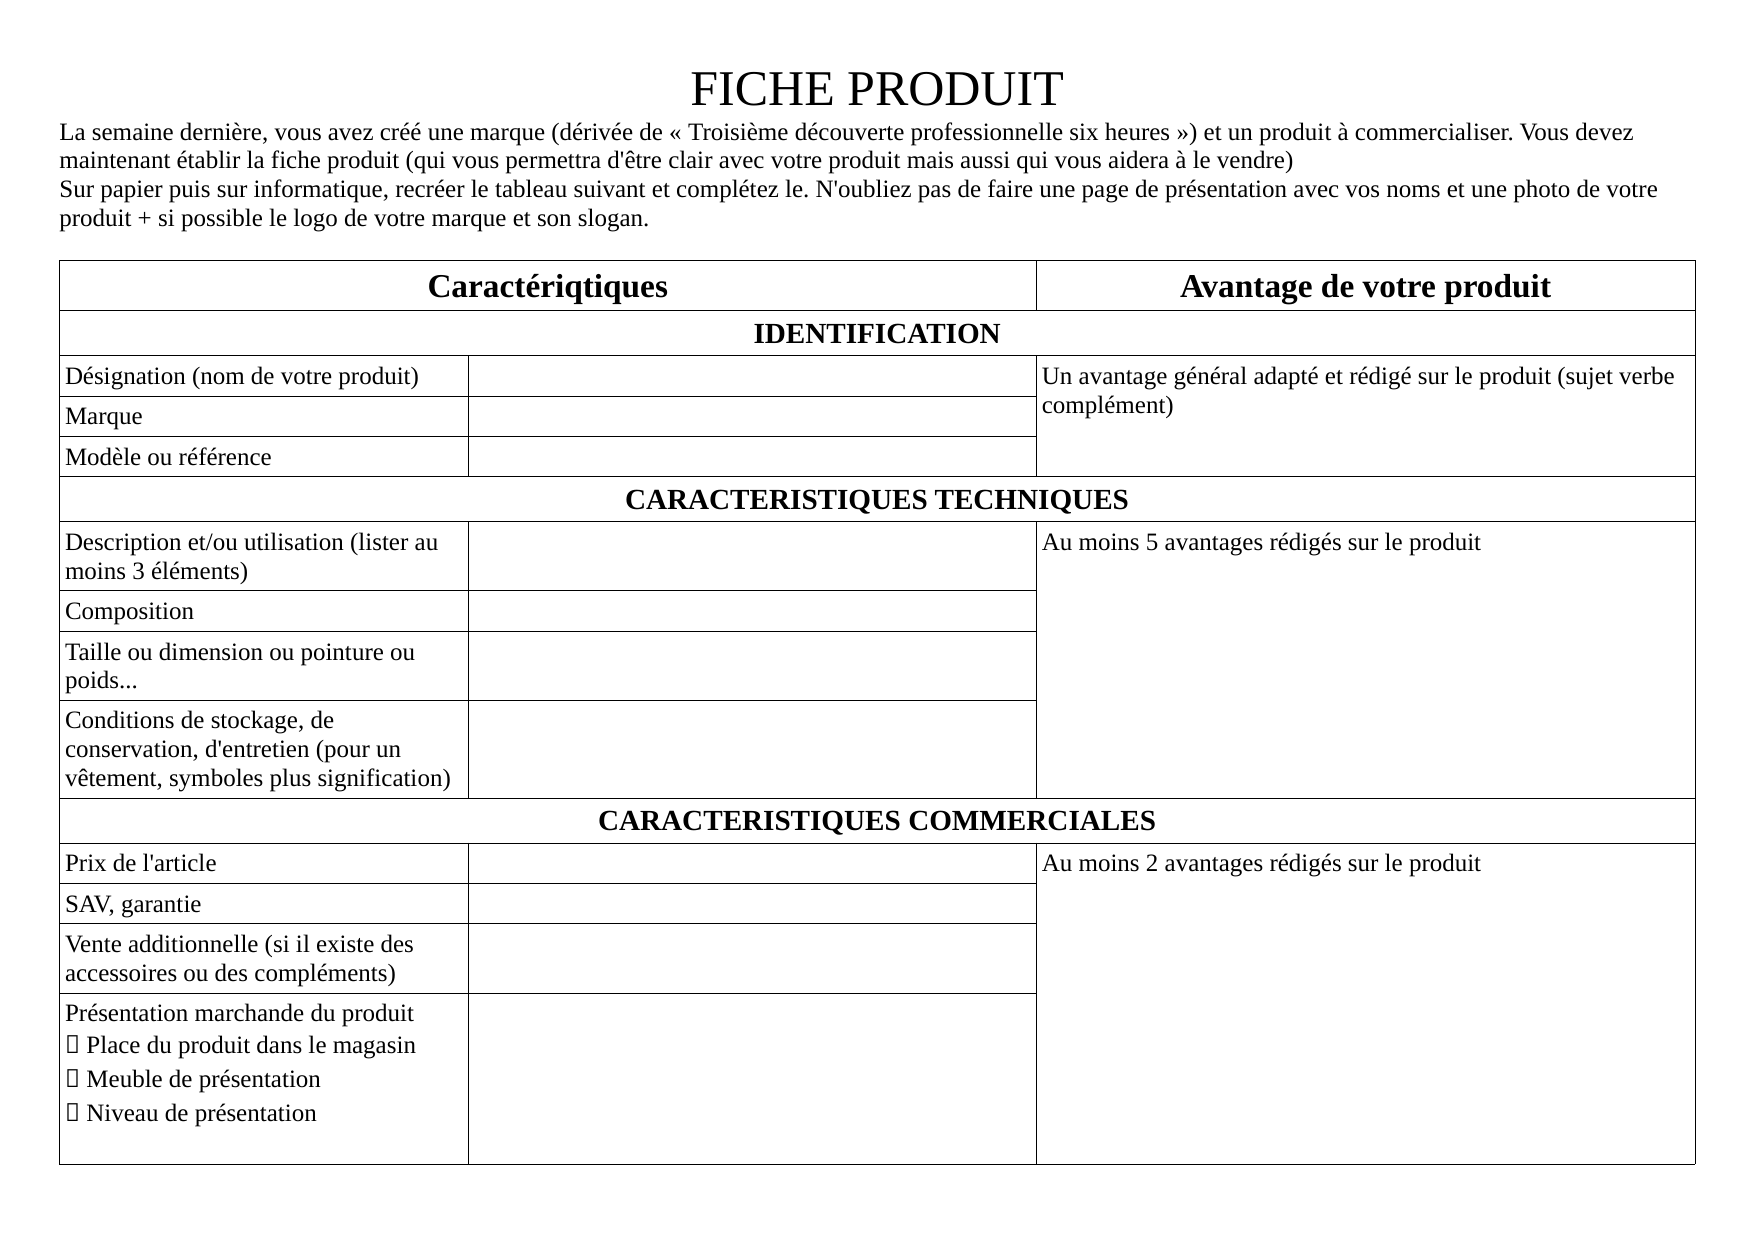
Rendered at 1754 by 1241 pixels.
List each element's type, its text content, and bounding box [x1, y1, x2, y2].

table_cell Marque [60, 397, 468, 436]
table_cell [469, 924, 1036, 992]
table_cell CARACTERISTIQUES TECHNIQUES [60, 477, 1695, 521]
table_header Caractériqtiques [60, 261, 1036, 310]
table_cell Au moins 5 avantages rédigés sur le produit [1037, 522, 1695, 798]
table_cell [469, 356, 1036, 396]
text La semaine dernière, vous avez créé une marque (dérivée de « Troisième découverte professionnelle six heures ») et un produit à commercialiser. Vous devez maintenant établir la fiche produit (qui vous permettra d'être clair avec votre produit mais aussi qui vous aidera à le vendre) [59, 117, 1695, 174]
table_cell Vente additionnelle (si il existe des accessoires ou des compléments) [60, 924, 468, 992]
text Sur papier puis sur informatique, recréer le tableau suivant et complétez le. N'oubliez pas de faire une page de présentation avec vos noms et une photo de votre produit + si possible le logo de votre marque et son slogan. [59, 174, 1695, 232]
table_cell Un avantage général adapté et rédigé sur le produit (sujet verbe complément) [1037, 356, 1695, 476]
table_cell SAV, garantie [60, 884, 468, 923]
table_cell [469, 844, 1036, 883]
table_cell [469, 397, 1036, 436]
table_cell CARACTERISTIQUES COMMERCIALES [60, 799, 1695, 843]
table_cell Composition [60, 591, 468, 631]
table_cell Prix de l'article [60, 844, 468, 883]
table_cell [469, 632, 1036, 700]
table_cell Conditions de stockage, de conservation, d'entretien (pour un vêtement, symboles plus signification) [60, 701, 468, 798]
table_cell Taille ou dimension ou pointure ou poids... [60, 632, 468, 700]
table_cell Modèle ou référence [60, 437, 468, 476]
table_cell [469, 701, 1036, 798]
table_cell [469, 994, 1036, 1164]
table_header Avantage de votre produit [1037, 261, 1695, 310]
table_cell Description et/ou utilisation (lister au moins 3 éléments) [60, 522, 468, 590]
table_cell IDENTIFICATION [60, 311, 1695, 355]
table_cell Désignation (nom de votre produit) [60, 356, 468, 396]
table_cell [469, 522, 1036, 590]
table_cell [469, 884, 1036, 923]
table_cell Présentation marchande du produit 􀂃 Place du produit dans le magasin 􀂃 Meuble de présentation 􀂃 Niveau de présentation [60, 994, 468, 1164]
table_cell [469, 437, 1036, 476]
text FICHE PRODUIT [59, 59, 1695, 117]
table_cell Au moins 2 avantages rédigés sur le produit [1037, 844, 1695, 1164]
table_cell [469, 591, 1036, 631]
